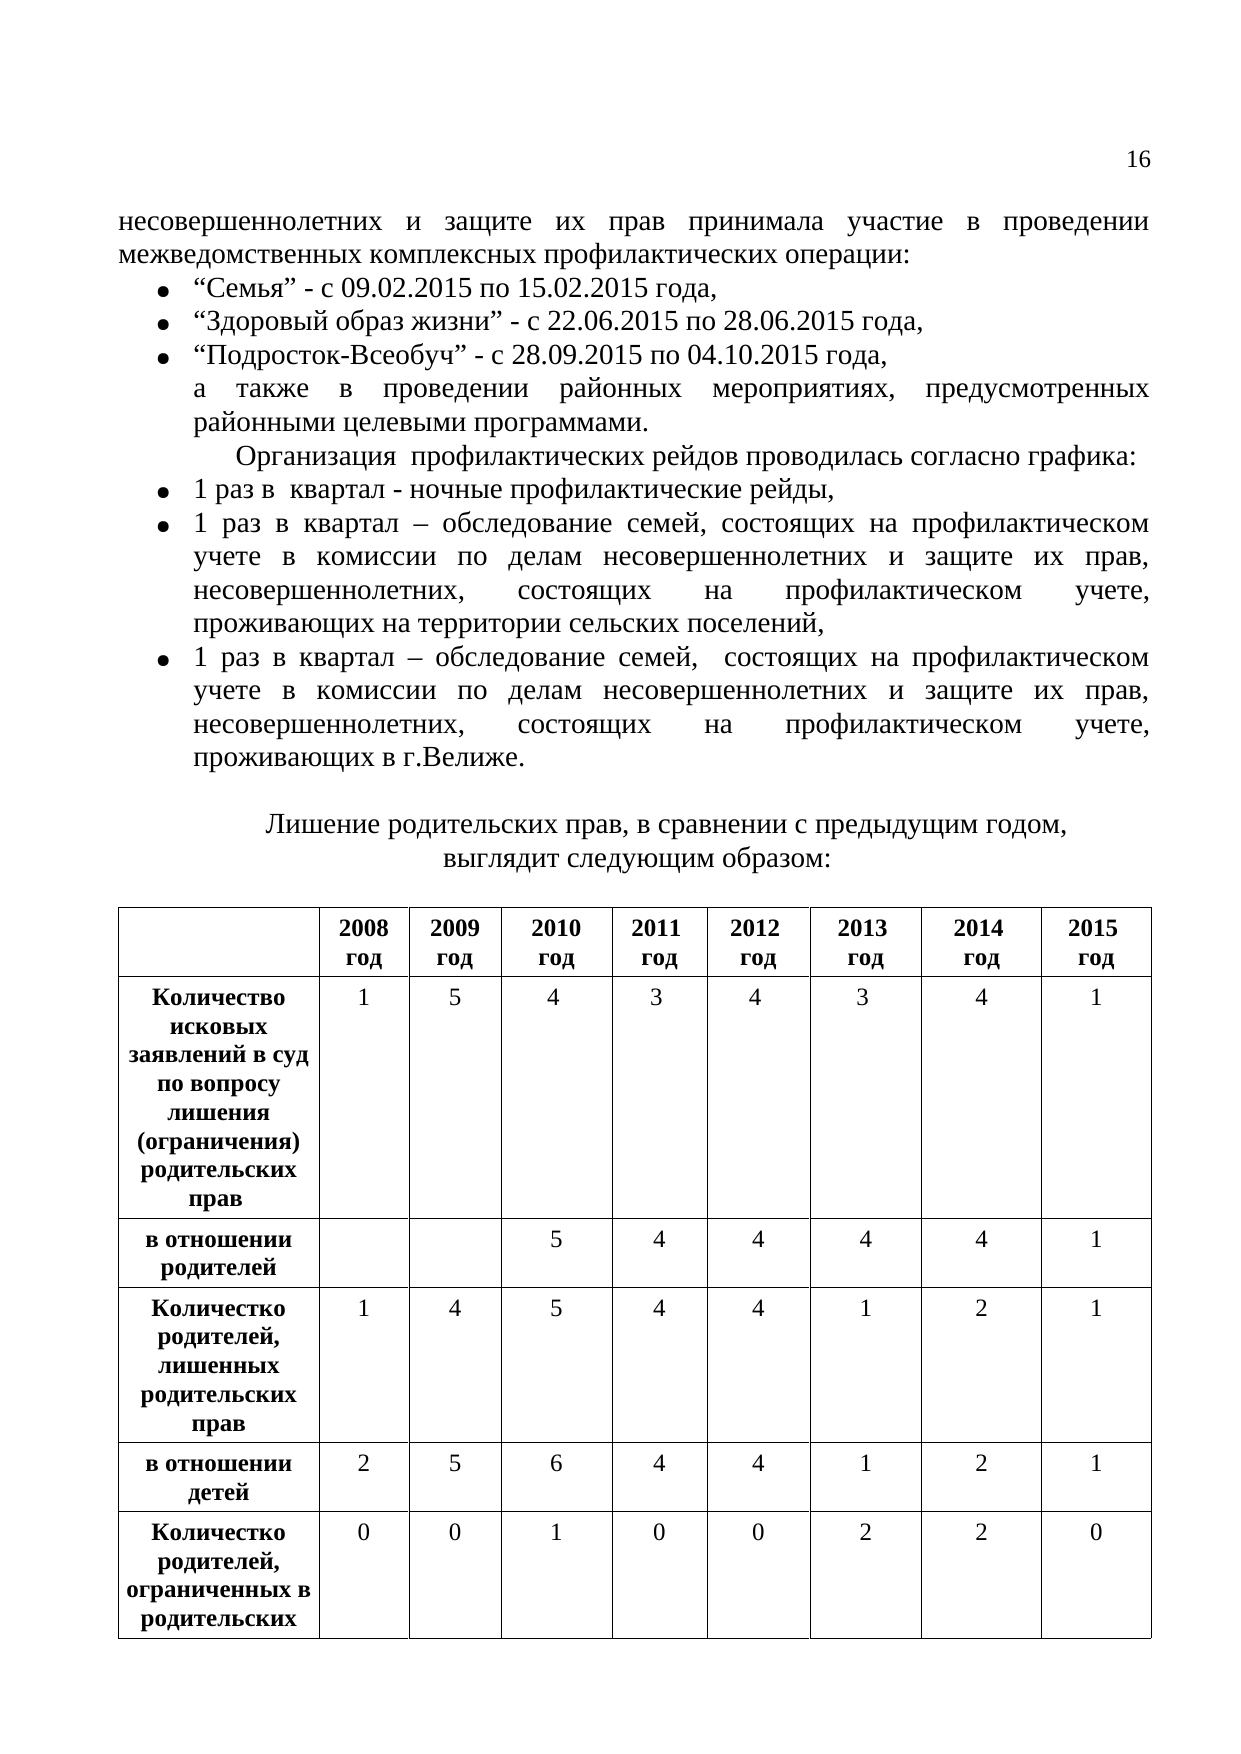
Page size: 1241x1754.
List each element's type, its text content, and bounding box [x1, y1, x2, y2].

table_cell 5 [410, 977, 501, 1218]
table_header 2015 год [1042, 908, 1151, 976]
table_cell 4 [811, 1219, 921, 1287]
list 1 раз в квартал - ночные профилактические рейды, [156, 471, 1151, 505]
table_cell 4 [613, 1443, 707, 1511]
table_header 2009 год [410, 908, 501, 976]
table_cell 1 [811, 1443, 921, 1511]
table_cell 0 [1042, 1512, 1151, 1638]
table_cell [410, 1219, 501, 1287]
table_cell 6 [502, 1443, 612, 1511]
list “Семья” - с 09.02.2015 по 15.02.2015 года, [156, 270, 1151, 303]
table_cell 2 [320, 1443, 408, 1511]
table_cell 5 [410, 1443, 501, 1511]
table_cell 4 [708, 1288, 809, 1442]
text Организация профилактических рейдов проводилась согласно графика: [118, 438, 1151, 471]
table_cell 4 [708, 977, 809, 1218]
table_cell 4 [708, 1219, 809, 1287]
table_cell 4 [502, 977, 612, 1218]
table_cell 5 [502, 1288, 612, 1442]
table_header [119, 908, 319, 976]
table_header 2012 год [708, 908, 809, 976]
table_cell 3 [811, 977, 921, 1218]
table_cell Количестко родителей, ограниченных в родительских [119, 1512, 319, 1638]
table_cell 5 [502, 1219, 612, 1287]
table_header 2008 год [320, 908, 408, 976]
table_cell 4 [922, 977, 1041, 1218]
text выглядит следующим образом: [117, 840, 1151, 874]
table_cell 1 [502, 1512, 612, 1638]
list 1 раз в квартал – обследование семей, состоящих на профилактическом учете в комиссии по делам несовершеннолетних и защите их прав, несовершеннолетних, состоящих на профилактическом учете, проживающих на территории сельских поселений, [156, 505, 1151, 639]
table_header 2010 год [502, 908, 612, 976]
list “Подросток-Всеобуч” - с 28.09.2015 по 04.10.2015 года, [156, 337, 1151, 371]
table_cell 1 [1042, 1219, 1151, 1287]
table_cell в отношении детей [119, 1443, 319, 1511]
table_cell 1 [320, 977, 408, 1218]
table_cell 0 [410, 1512, 501, 1638]
table_cell 3 [613, 977, 707, 1218]
table_cell 0 [708, 1512, 809, 1638]
table_cell Количестко родителей, лишенных родительских прав [119, 1288, 319, 1442]
table_header 2014 год [922, 908, 1041, 976]
table_cell 4 [613, 1288, 707, 1442]
table_cell 2 [922, 1443, 1041, 1511]
table_cell 2 [922, 1288, 1041, 1442]
table_cell 1 [320, 1288, 408, 1442]
table_cell [320, 1219, 408, 1287]
text Лишение родительских прав, в сравнении с предыдущим годом, [117, 807, 1151, 840]
table_cell 1 [1042, 1288, 1151, 1442]
table_cell 1 [1042, 977, 1151, 1218]
list “Здоровый образ жизни” - с 22.06.2015 по 28.06.2015 года, [156, 303, 1151, 337]
table_header 2013 год [811, 908, 921, 976]
list 1 раз в квартал – обследование семей, состоящих на профилактическом учете в комиссии по делам несовершеннолетних и защите их прав, несовершеннолетних, состоящих на профилактическом учете, проживающих в г.Велиже. [156, 639, 1151, 773]
table_cell 4 [410, 1288, 501, 1442]
table_header 2011 год [613, 908, 707, 976]
list а также в проведении районных мероприятиях, предусмотренных районными целевыми программами. [156, 371, 1151, 438]
table_cell 0 [320, 1512, 408, 1638]
text несовершеннолетних и защите их прав принимала участие в проведении межведомственных комплексных профилактических операции: [118, 203, 1151, 270]
table_cell в отношении родителей [119, 1219, 319, 1287]
table_cell 0 [613, 1512, 707, 1638]
table_cell 2 [811, 1512, 921, 1638]
table_cell 1 [1042, 1443, 1151, 1511]
table_cell 2 [922, 1512, 1041, 1638]
table_cell 4 [613, 1219, 707, 1287]
table_cell Количество исковых заявлений в суд по вопросу лишения (ограничения) родительских прав [119, 977, 319, 1218]
table_cell 1 [811, 1288, 921, 1442]
table_cell 4 [922, 1219, 1041, 1287]
table_cell 4 [708, 1443, 809, 1511]
